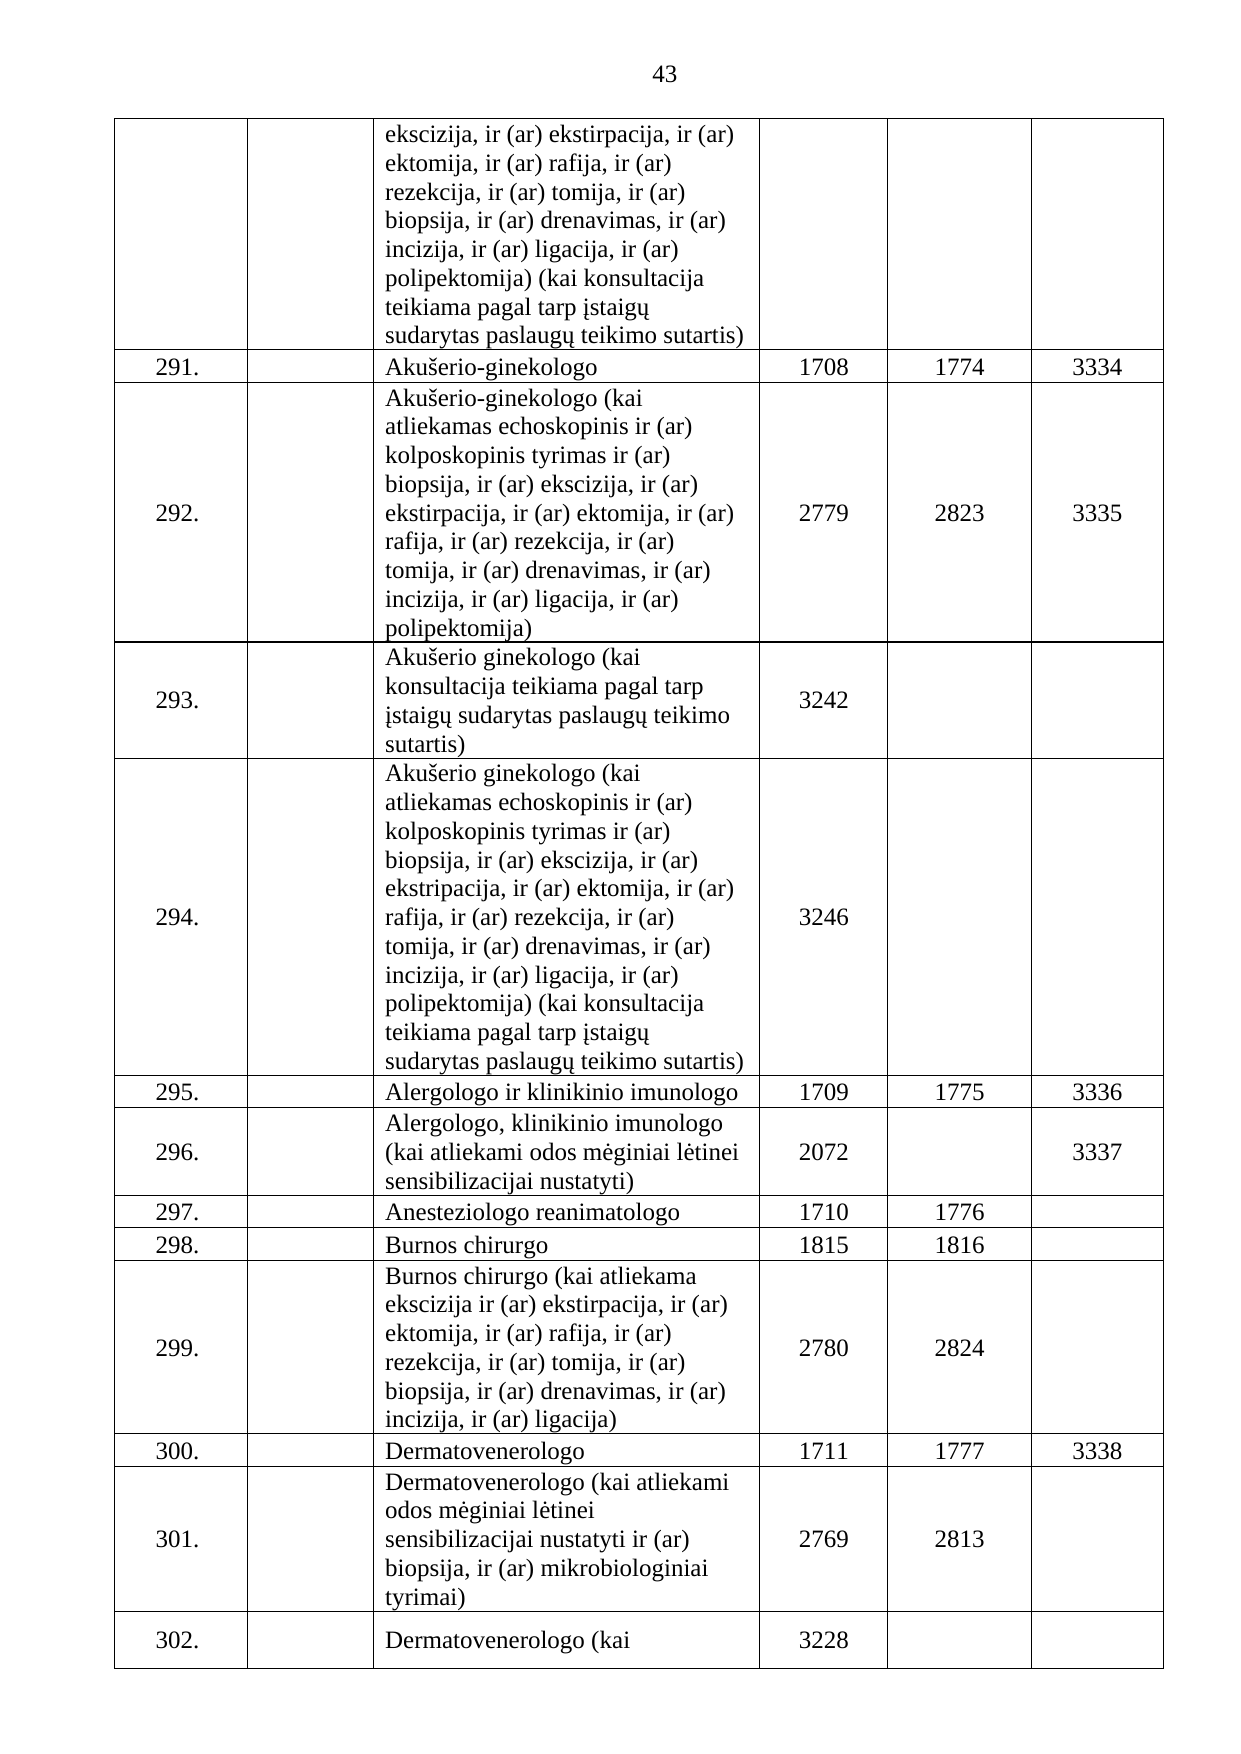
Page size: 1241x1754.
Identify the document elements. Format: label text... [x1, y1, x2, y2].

table_cell 1776 [888, 1196, 1031, 1227]
table_cell [1032, 119, 1163, 349]
table_cell 2072 [760, 1108, 887, 1195]
table_cell [888, 1612, 1031, 1667]
table_cell 295. [115, 1076, 247, 1107]
table_cell [1032, 1467, 1163, 1611]
table_cell 2780 [760, 1261, 887, 1433]
table_cell [888, 1108, 1031, 1195]
table_cell 292. [115, 383, 247, 641]
table_cell [248, 1434, 373, 1466]
table_cell 298. [115, 1228, 247, 1260]
table_cell 3228 [760, 1612, 887, 1667]
table_cell 1709 [760, 1076, 887, 1107]
table_cell 3334 [1032, 350, 1163, 382]
table_cell [248, 759, 373, 1075]
table_cell 3336 [1032, 1076, 1163, 1107]
table_cell 1816 [888, 1228, 1031, 1260]
table_cell [1032, 1612, 1163, 1667]
table_cell [1032, 1196, 1163, 1227]
table_cell 1710 [760, 1196, 887, 1227]
table_cell 2824 [888, 1261, 1031, 1433]
table_cell 3337 [1032, 1108, 1163, 1195]
table_cell 1774 [888, 350, 1031, 382]
table_cell 2779 [760, 383, 887, 641]
table_cell [248, 1467, 373, 1611]
table_cell 299. [115, 1261, 247, 1433]
table_cell [248, 350, 373, 382]
table_cell ekscizija, ir (ar) ekstirpacija, ir (ar) ektomija, ir (ar) rafija, ir (ar) rezekcija, ir (ar) tomija, ir (ar) biopsija, ir (ar) drenavimas, ir (ar) incizija, ir (ar) ligacija, ir (ar) polipektomija) (kai konsultacija teikiama pagal tarp įstaigų sudarytas paslaugų teikimo sutartis) [374, 119, 759, 349]
table_cell [248, 1261, 373, 1433]
table_cell Dermatovenerologo (kai [374, 1612, 759, 1667]
table_cell [248, 119, 373, 349]
table_cell Burnos chirurgo (kai atliekama ekscizija ir (ar) ekstirpacija, ir (ar) ektomija, ir (ar) rafija, ir (ar) rezekcija, ir (ar) tomija, ir (ar) biopsija, ir (ar) drenavimas, ir (ar) incizija, ir (ar) ligacija) [374, 1261, 759, 1433]
table_cell 3242 [760, 643, 887, 757]
table_cell 296. [115, 1108, 247, 1195]
table_cell 3338 [1032, 1434, 1163, 1466]
table_cell Akušerio-ginekologo (kai atliekamas echoskopinis ir (ar) kolposkopinis tyrimas ir (ar) biopsija, ir (ar) ekscizija, ir (ar) ekstirpacija, ir (ar) ektomija, ir (ar) rafija, ir (ar) rezekcija, ir (ar) tomija, ir (ar) drenavimas, ir (ar) incizija, ir (ar) ligacija, ir (ar) polipektomija) [374, 383, 759, 641]
table_cell 291. [115, 350, 247, 382]
table_cell [248, 1108, 373, 1195]
table_cell Akušerio-ginekologo [374, 350, 759, 382]
table_cell [248, 1196, 373, 1227]
table_cell Akušerio ginekologo (kai konsultacija teikiama pagal tarp įstaigų sudarytas paslaugų teikimo sutartis) [374, 643, 759, 757]
table_cell [248, 383, 373, 641]
table_cell [760, 119, 887, 349]
table_cell 1708 [760, 350, 887, 382]
table_cell [115, 119, 247, 349]
table_cell [888, 119, 1031, 349]
table_cell [248, 1612, 373, 1667]
table_cell Alergologo ir klinikinio imunologo [374, 1076, 759, 1107]
table_cell [888, 643, 1031, 757]
table_cell 294. [115, 759, 247, 1075]
table_cell Akušerio ginekologo (kai atliekamas echoskopinis ir (ar) kolposkopinis tyrimas ir (ar) biopsija, ir (ar) ekscizija, ir (ar) ekstripacija, ir (ar) ektomija, ir (ar) rafija, ir (ar) rezekcija, ir (ar) tomija, ir (ar) drenavimas, ir (ar) incizija, ir (ar) ligacija, ir (ar) polipektomija) (kai konsultacija teikiama pagal tarp įstaigų sudarytas paslaugų teikimo sutartis) [374, 759, 759, 1075]
table_cell Dermatovenerologo (kai atliekami odos mėginiai lėtinei sensibilizacijai nustatyti ir (ar) biopsija, ir (ar) mikrobiologiniai tyrimai) [374, 1467, 759, 1611]
table_cell 3246 [760, 759, 887, 1075]
table_cell Burnos chirurgo [374, 1228, 759, 1260]
table_cell 2813 [888, 1467, 1031, 1611]
table_cell 1711 [760, 1434, 887, 1466]
table_cell 1815 [760, 1228, 887, 1260]
table_cell 1775 [888, 1076, 1031, 1107]
table_cell Anesteziologo reanimatologo [374, 1196, 759, 1227]
table_cell [1032, 1228, 1163, 1260]
table_cell 2769 [760, 1467, 887, 1611]
table_cell 2823 [888, 383, 1031, 641]
table_cell Alergologo, klinikinio imunologo (kai atliekami odos mėginiai lėtinei sensibilizacijai nustatyti) [374, 1108, 759, 1195]
table_cell [248, 1076, 373, 1107]
table_cell [1032, 643, 1163, 757]
table_cell [888, 759, 1031, 1075]
table_cell [248, 1228, 373, 1260]
table_cell [1032, 1261, 1163, 1433]
table_cell 301. [115, 1467, 247, 1611]
table_cell 297. [115, 1196, 247, 1227]
table_cell 302. [115, 1612, 247, 1667]
table_cell [248, 643, 373, 757]
table_cell Dermatovenerologo [374, 1434, 759, 1466]
table_cell 1777 [888, 1434, 1031, 1466]
table_cell 300. [115, 1434, 247, 1466]
table_cell [1032, 759, 1163, 1075]
table_cell 293. [115, 643, 247, 757]
table_cell 3335 [1032, 383, 1163, 641]
